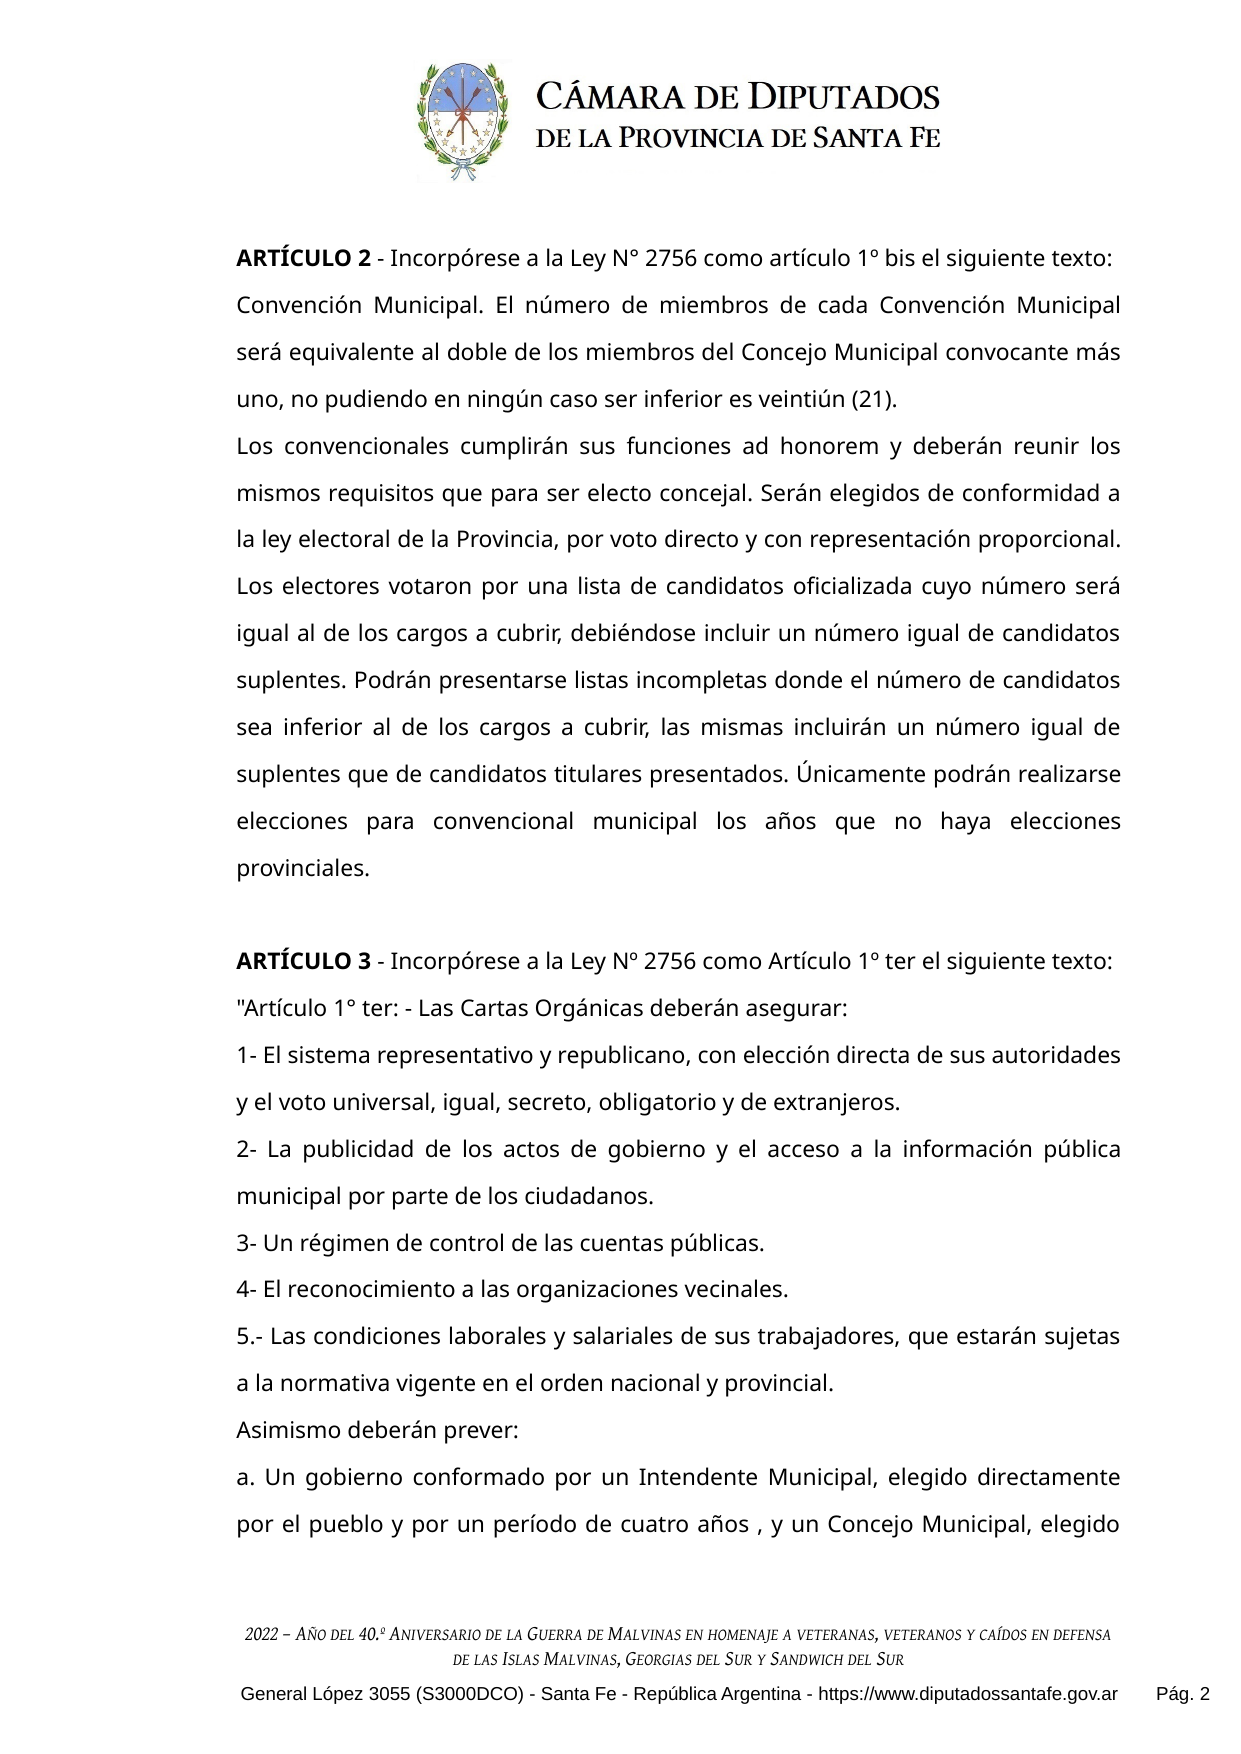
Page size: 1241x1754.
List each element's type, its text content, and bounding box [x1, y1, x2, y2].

text ARTÍCULO 3 - Incorpórese a la Ley Nº 2756 como Artículo 1º ter el siguiente texto: [236, 945, 1122, 977]
text a. Un gobierno conformado por un Intendente Municipal, elegido directamente por el pueblo y por un período de cuatro años , y un Concejo Municipal, elegido [236, 1461, 1122, 1539]
picture [413, 59, 945, 183]
text ARTÍCULO 2 - Incorpórese a la Ley N° 2756 como artículo 1º bis el siguiente texto: [236, 242, 1122, 273]
text 5.- Las condiciones laborales y salariales de sus trabajadores, que estarán sujetas a la normativa vigente en el orden nacional y provincial. [236, 1320, 1122, 1398]
text Asimismo deberán prever: [236, 1414, 1122, 1445]
text "Artículo 1° ter: - Las Cartas Orgánicas deberán asegurar: [236, 992, 1122, 1023]
text 1- El sistema representativo y republicano, con elección directa de sus autoridades y el voto universal, igual, secreto, obligatorio y de extranjeros. [236, 1039, 1122, 1117]
text Los convencionales cumplirán sus funciones ad honorem y deberán reunir los mismos requisitos que para ser electo concejal. Serán elegidos de conformidad a la ley electoral de la Provincia, por voto directo y con representación proporcional. Los electores votaron por una lista de candidatos oficializada cuyo número será igual al de los cargos a cubrir, debiéndose incluir un número igual de candidatos suplentes. Podrán presentarse listas incompletas donde el número de candidatos sea inferior al de los cargos a cubrir, las mismas incluirán un número igual de suplentes que de candidatos titulares presentados. Únicamente podrán realizarse elecciones para convencional municipal los años que no haya elecciones provinciales. [236, 430, 1122, 883]
text Convención Municipal. El número de miembros de cada Convención Municipal será equivalente al doble de los miembros del Concejo Municipal convocante más uno, no pudiendo en ningún caso ser inferior es veintiún (21). [236, 289, 1122, 414]
text 3- Un régimen de control de las cuentas públicas. [236, 1227, 1122, 1258]
text 2- La publicidad de los actos de gobierno y el acceso a la información pública municipal por parte de los ciudadanos. [236, 1133, 1122, 1211]
text 4- El reconocimiento a las organizaciones vecinales. [236, 1273, 1122, 1305]
